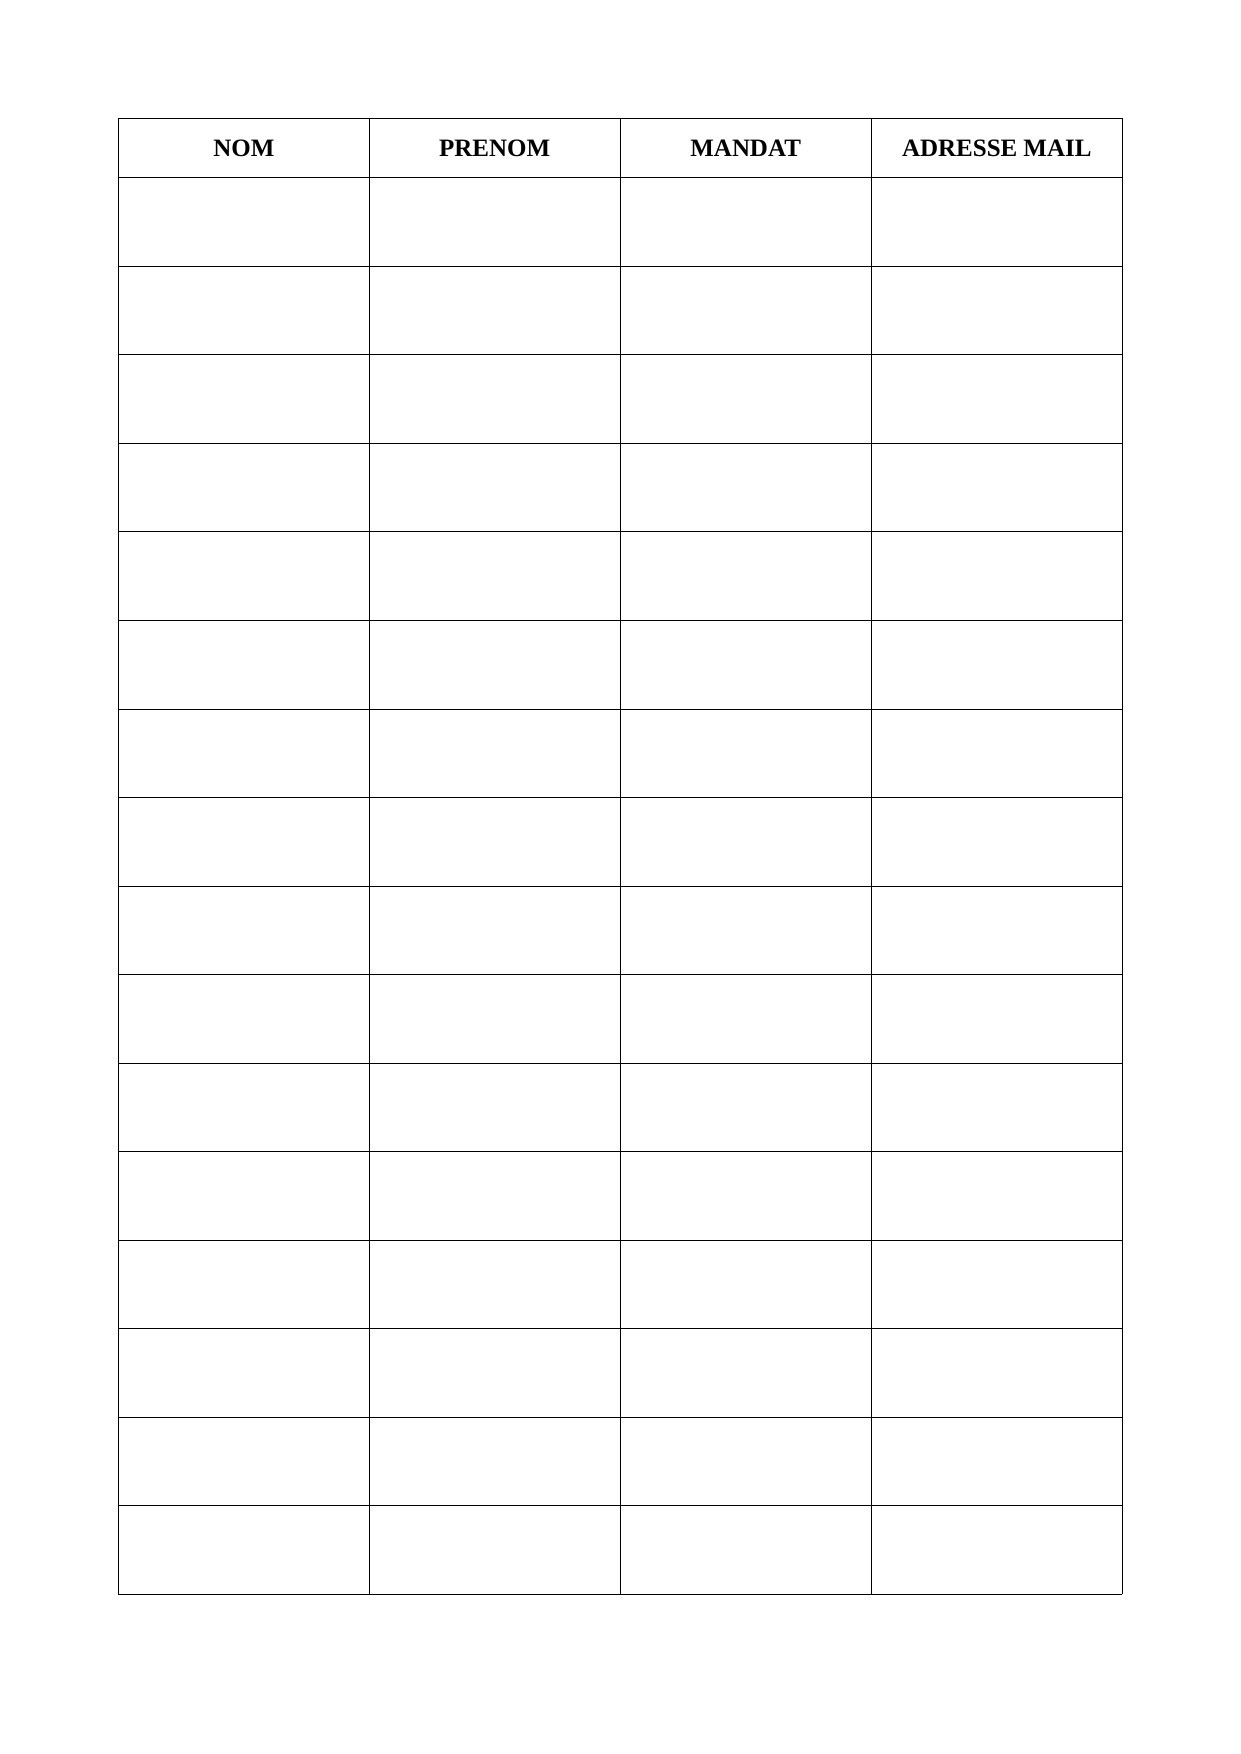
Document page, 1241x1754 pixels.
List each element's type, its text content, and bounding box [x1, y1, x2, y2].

table_header ADRESSE MAIL [872, 119, 1122, 177]
table_cell [872, 887, 1122, 974]
table_cell [370, 887, 620, 974]
table_cell [119, 532, 369, 620]
table_cell [872, 1418, 1122, 1505]
table_cell [119, 444, 369, 531]
table_cell [872, 267, 1122, 354]
table_cell [119, 1064, 369, 1151]
table_cell [119, 1506, 369, 1594]
table_cell [119, 267, 369, 354]
table_cell [370, 621, 620, 708]
table_cell [621, 178, 871, 266]
table_cell [872, 710, 1122, 797]
table_cell [119, 1152, 369, 1240]
table_cell [872, 1329, 1122, 1417]
table_cell [872, 975, 1122, 1063]
table_cell [370, 1152, 620, 1240]
table_cell [872, 178, 1122, 266]
table_cell [872, 1241, 1122, 1328]
table_cell [621, 887, 871, 974]
table_cell [119, 1329, 369, 1417]
table_cell [621, 798, 871, 886]
table_cell [872, 1506, 1122, 1594]
table_cell [119, 710, 369, 797]
table_cell [119, 798, 369, 886]
table_cell [621, 710, 871, 797]
table_cell [370, 710, 620, 797]
table_cell [621, 1506, 871, 1594]
table_cell [621, 621, 871, 708]
table_cell [119, 1241, 369, 1328]
table_cell [621, 975, 871, 1063]
table_cell [872, 621, 1122, 708]
table_cell [621, 1418, 871, 1505]
table_cell [370, 798, 620, 886]
table_cell [370, 1241, 620, 1328]
table_cell [370, 1418, 620, 1505]
table_cell [119, 178, 369, 266]
table_cell [119, 355, 369, 443]
table_cell [621, 444, 871, 531]
table_cell [872, 444, 1122, 531]
table_cell [621, 1241, 871, 1328]
table_cell [370, 1064, 620, 1151]
table_cell [621, 532, 871, 620]
table_cell [872, 798, 1122, 886]
table_cell [370, 1506, 620, 1594]
table_cell [370, 532, 620, 620]
table_cell [621, 1064, 871, 1151]
table_cell [119, 621, 369, 708]
table_cell [370, 444, 620, 531]
table_cell [370, 267, 620, 354]
table_cell [119, 975, 369, 1063]
table_cell [370, 1329, 620, 1417]
table_cell [872, 1152, 1122, 1240]
table_cell [872, 1064, 1122, 1151]
table_cell [119, 1418, 369, 1505]
table_cell [621, 267, 871, 354]
table_cell [621, 1329, 871, 1417]
table_cell [370, 178, 620, 266]
table_header PRENOM [370, 119, 620, 177]
table_header NOM [119, 119, 369, 177]
table_cell [621, 355, 871, 443]
table_cell [370, 975, 620, 1063]
table_cell [872, 355, 1122, 443]
table_cell [621, 1152, 871, 1240]
table_header MANDAT [621, 119, 871, 177]
table_cell [119, 887, 369, 974]
table_cell [872, 532, 1122, 620]
table_cell [370, 355, 620, 443]
